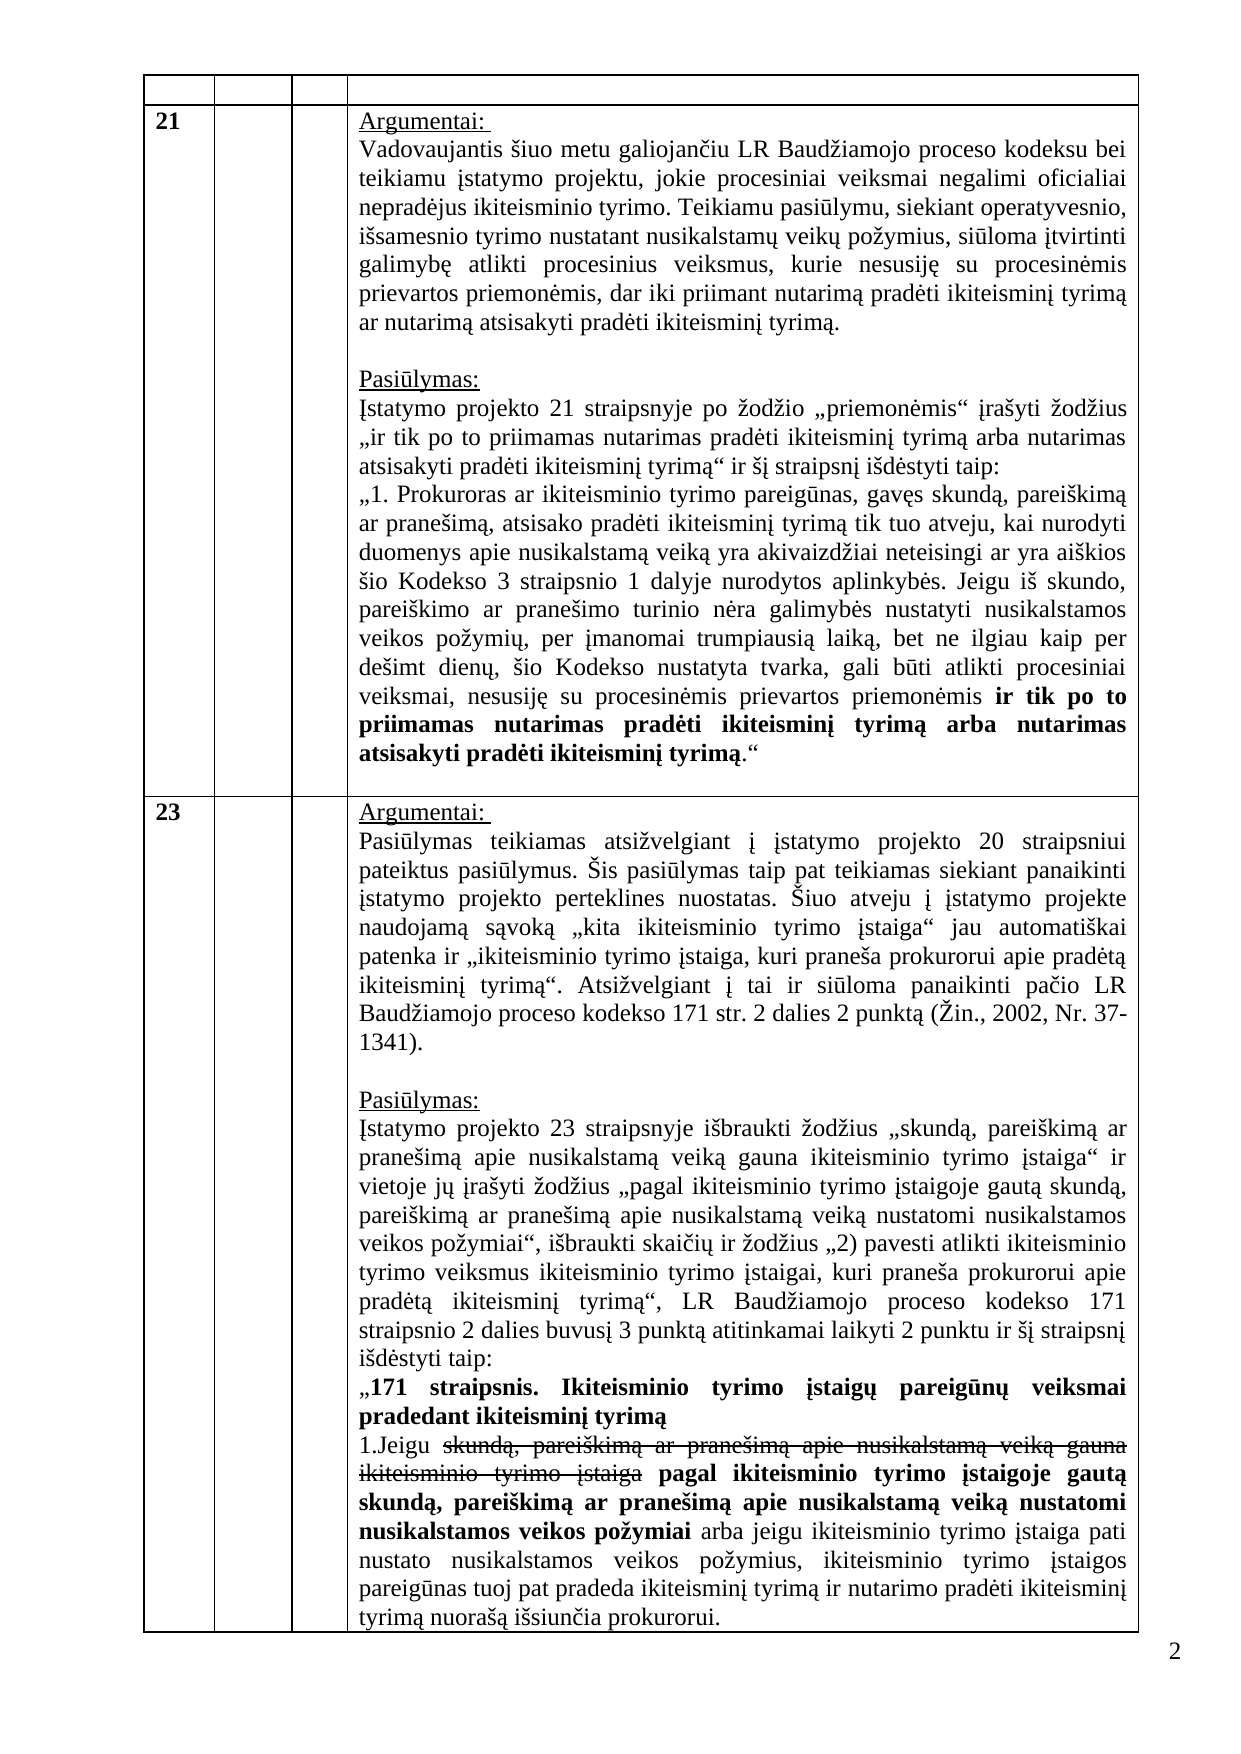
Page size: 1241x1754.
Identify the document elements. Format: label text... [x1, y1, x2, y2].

table_cell 23 [145, 797, 214, 1631]
table_cell [293, 797, 347, 1631]
table_cell [215, 76, 291, 104]
table_cell Argumentai: Vadovaujantis šiuo metu galiojančiu LR Baudžiamojo proceso kodeksu bei teikiamu įstatymo projektu, jokie procesiniai veiksmai negalimi oficialiai nepradėjus ikiteisminio tyrimo. Teikiamu pasiūlymu, siekiant operatyvesnio, išsamesnio tyrimo nustatant nusikalstamų veikų požymius, siūloma įtvirtinti galimybę atlikti procesinius veiksmus, kurie nesusiję su procesinėmis prievartos priemonėmis, dar iki priimant nutarimą pradėti ikiteisminį tyrimą ar nutarimą atsisakyti pradėti ikiteisminį tyrimą. Pasiūlymas: Įstatymo projekto 21 straipsnyje po žodžio „priemonėmis“ įrašyti žodžius „ir tik po to priimamas nutarimas pradėti ikiteisminį tyrimą arba nutarimas atsisakyti pradėti ikiteisminį tyrimą“ ir šį straipsnį išdėstyti taip: „1. Prokuroras ar ikiteisminio tyrimo pareigūnas, gavęs skundą, pareiškimą ar pranešimą, atsisako pradėti ikiteisminį tyrimą tik tuo atveju, kai nurodyti duomenys apie nusikalstamą veiką yra akivaizdžiai neteisingi ar yra aiškios šio Kodekso 3 straipsnio 1 dalyje nurodytos aplinkybės. Jeigu iš skundo, pareiškimo ar pranešimo turinio nėra galimybės nustatyti nusikalstamos veikos požymių, per įmanomai trumpiausią laiką, bet ne ilgiau kaip per dešimt dienų, šio Kodekso nustatyta tvarka, gali būti atlikti procesiniai veiksmai, nesusiję su procesinėmis prievartos priemonėmis ir tik po to priimamas nutarimas pradėti ikiteisminį tyrimą arba nutarimas atsisakyti pradėti ikiteisminį tyrimą.“ [348, 106, 1138, 796]
table_cell [215, 797, 291, 1631]
table_cell [293, 76, 347, 104]
table_cell 21 [145, 106, 214, 796]
table_cell [145, 76, 214, 104]
table_cell [293, 106, 347, 796]
table_cell Argumentai: Pasiūlymas teikiamas atsižvelgiant į įstatymo projekto 20 straipsniui pateiktus pasiūlymus. Šis pasiūlymas taip pat teikiamas siekiant panaikinti įstatymo projekto perteklines nuostatas. Šiuo atveju į įstatymo projekte naudojamą sąvoką „kita ikiteisminio tyrimo įstaiga“ jau automatiškai patenka ir „ikiteisminio tyrimo įstaiga, kuri praneša prokurorui apie pradėtą ikiteisminį tyrimą“. Atsižvelgiant į tai ir siūloma panaikinti pačio LR Baudžiamojo proceso kodekso 171 str. 2 dalies 2 punktą (Žin., 2002, Nr. 37-1341). Pasiūlymas: Įstatymo projekto 23 straipsnyje išbraukti žodžius „skundą, pareiškimą ar pranešimą apie nusikalstamą veiką gauna ikiteisminio tyrimo įstaiga“ ir vietoje jų įrašyti žodžius „pagal ikiteisminio tyrimo įstaigoje gautą skundą, pareiškimą ar pranešimą apie nusikalstamą veiką nustatomi nusikalstamos veikos požymiai“, išbraukti skaičių ir žodžius „2) pavesti atlikti ikiteisminio tyrimo veiksmus ikiteisminio tyrimo įstaigai, kuri praneša prokurorui apie pradėtą ikiteisminį tyrimą“, LR Baudžiamojo proceso kodekso 171 straipsnio 2 dalies buvusį 3 punktą atitinkamai laikyti 2 punktu ir šį straipsnį išdėstyti taip: „171 straipsnis. Ikiteisminio tyrimo įstaigų pareigūnų veiksmai pradedant ikiteisminį tyrimą 1.Jeigu skundą, pareiškimą ar pranešimą apie nusikalstamą veiką gauna ikiteisminio tyrimo įstaiga pagal ikiteisminio tyrimo įstaigoje gautą skundą, pareiškimą ar pranešimą apie nusikalstamą veiką nustatomi nusikalstamos veikos požymiai arba jeigu ikiteisminio tyrimo įstaiga pati nustato nusikalstamos veikos požymius, ikiteisminio tyrimo įstaigos pareigūnas tuoj pat pradeda ikiteisminį tyrimą ir nutarimo pradėti ikiteisminį tyrimą nuorašą išsiunčia prokurorui. [348, 797, 1138, 1631]
table_cell [215, 106, 291, 796]
